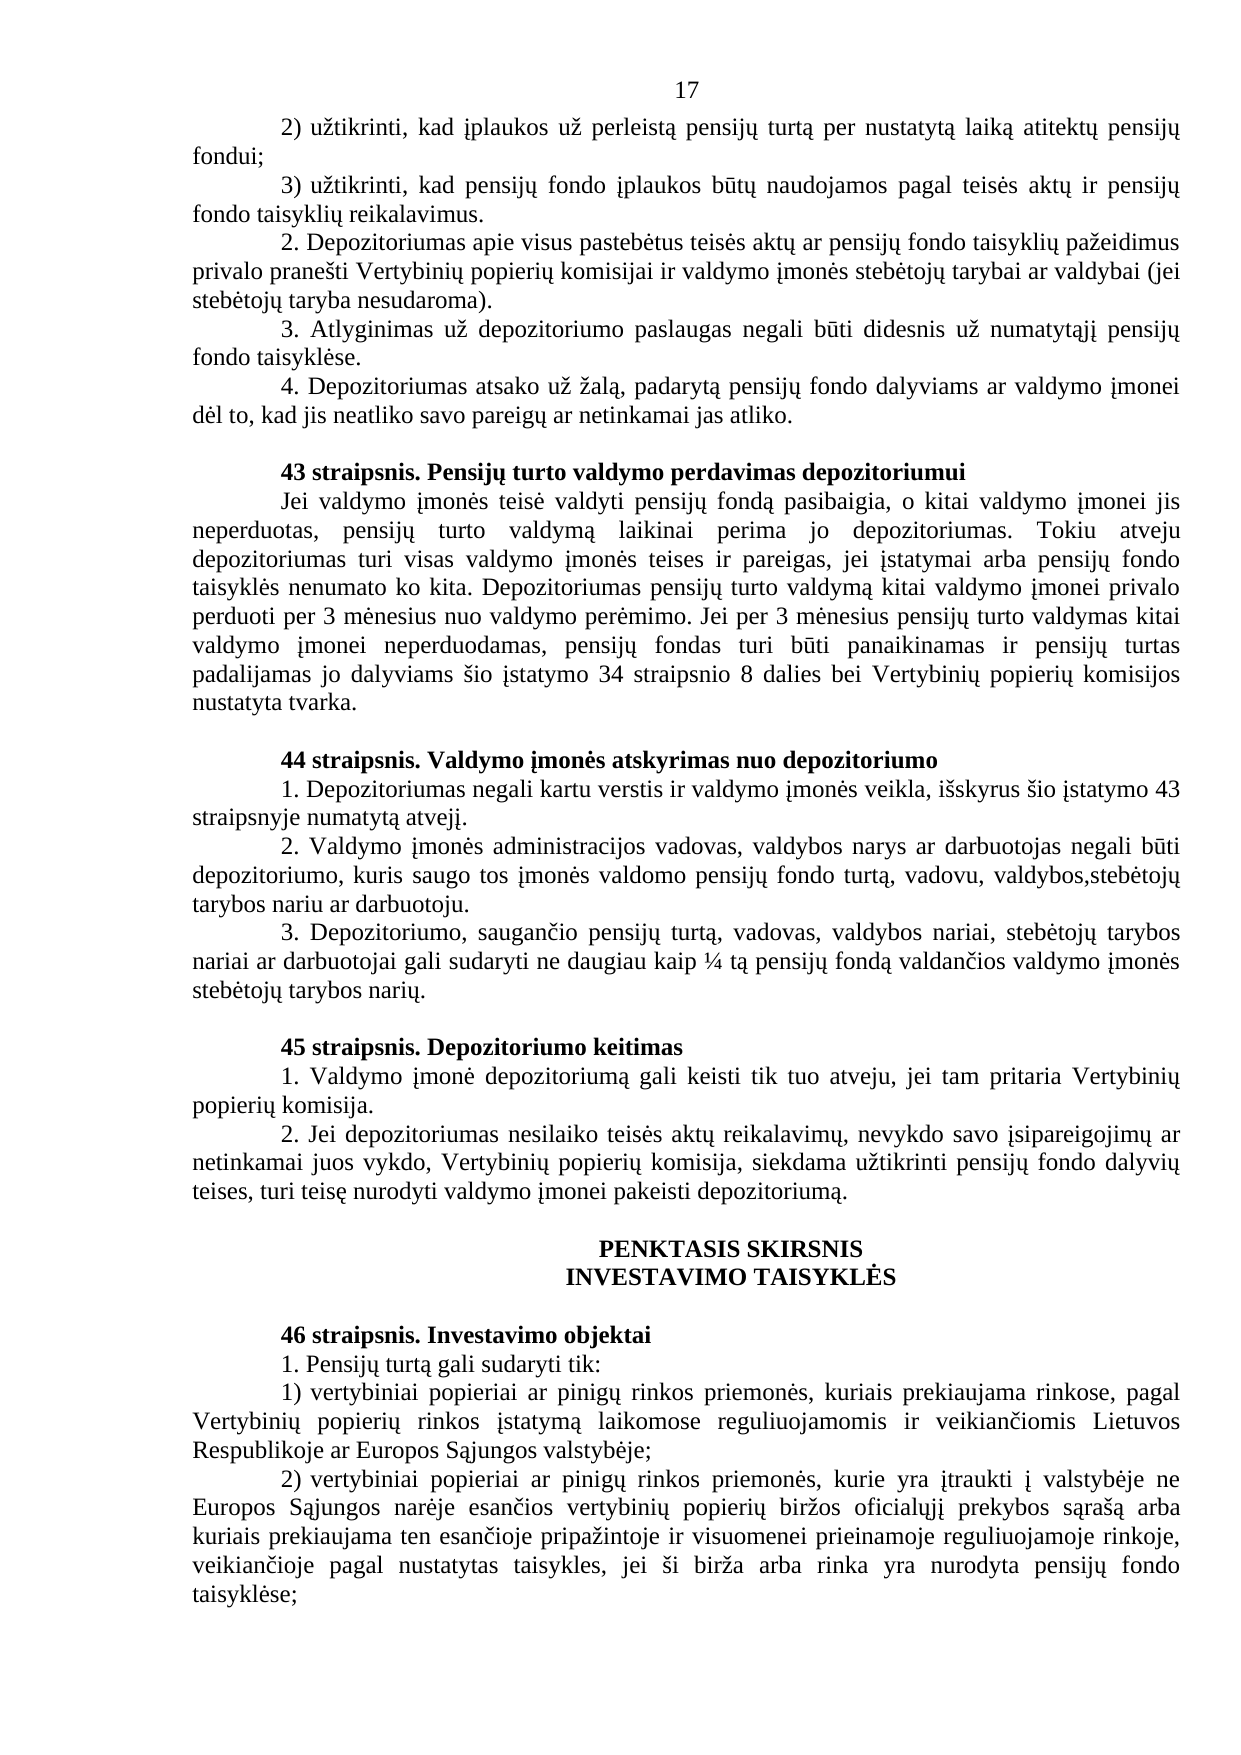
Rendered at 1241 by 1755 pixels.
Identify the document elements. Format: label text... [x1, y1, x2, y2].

text 2. Jei depozitoriumas nesilaiko teisės aktų reikalavimų, nevykdo savo įsipareigojimų ar netinkamai juos vykdo, Vertybinių popierių komisija, siekdama užtikrinti pensijų fondo dalyvių teises, turi teisę nurodyti valdymo įmonei pakeisti depozitoriumą. [192, 1119, 1181, 1205]
text 4. Depozitoriumas atsako už žalą, padarytą pensijų fondo dalyviams ar valdymo įmonei dėl to, kad jis neatliko savo pareigų ar netinkamai jas atliko. [192, 371, 1181, 429]
text Jei valdymo įmonės teisė valdyti pensijų fondą pasibaigia, o kitai valdymo įmonei jis neperduotas, pensijų turto valdymą laikinai perima jo depozitoriumas. Tokiu atveju depozitoriumas turi visas valdymo įmonės teises ir pareigas, jei įstatymai arba pensijų fondo taisyklės nenumato ko kita. Depozitoriumas pensijų turto valdymą kitai valdymo įmonei privalo perduoti per 3 mėnesius nuo valdymo perėmimo. Jei per 3 mėnesius pensijų turto valdymas kitai valdymo įmonei neperduodamas, pensijų fondas turi būti panaikinamas ir pensijų turtas padalijamas jo dalyviams šio įstatymo 34 straipsnio 8 dalies bei Vertybinių popierių komisijos nustatyta tvarka. [192, 486, 1181, 716]
text 2. Valdymo įmonės administracijos vadovas, valdybos narys ar darbuotojas negali būti depozitoriumo, kuris saugo tos įmonės valdomo pensijų fondo turtą, vadovu, valdybos,stebėtojų tarybos nariu ar darbuotoju. [192, 831, 1181, 917]
text 3) užtikrinti, kad pensijų fondo įplaukos būtų naudojamos pagal teisės aktų ir pensijų fondo taisyklių reikalavimus. [192, 170, 1181, 227]
text 3. Atlyginimas už depozitoriumo paslaugas negali būti didesnis už numatytąjį pensijų fondo taisyklėse. [192, 314, 1181, 371]
text 44 straipsnis. Valdymo įmonės atskyrimas nuo depozitoriumo [281, 745, 1181, 774]
text 2) užtikrinti, kad įplaukos už perleistą pensijų turtą per nustatytą laiką atitektų pensijų fondui; [192, 112, 1181, 170]
text 1. Valdymo įmonė depozitoriumą gali keisti tik tuo atveju, jei tam pritaria Vertybinių popierių komisija. [192, 1061, 1181, 1119]
text 2. Depozitoriumas apie visus pastebėtus teisės aktų ar pensijų fondo taisyklių pažeidimus privalo pranešti Vertybinių popierių komisijai ir valdymo įmonės stebėtojų tarybai ar valdybai (jei stebėtojų taryba nesudaroma). [192, 227, 1181, 314]
text 46 straipsnis. Investavimo objektai [192, 1320, 1181, 1349]
text 1) vertybiniai popieriai ar pinigų rinkos priemonės, kuriais prekiaujama rinkose, pagal Vertybinių popierių rinkos įstatymą laikomose reguliuojamomis ir veikiančiomis Lietuvos Respublikoje ar Europos Sąjungos valstybėje; [192, 1377, 1181, 1464]
text 45 straipsnis. Depozitoriumo keitimas [192, 1032, 1181, 1061]
text 2) vertybiniai popieriai ar pinigų rinkos priemonės, kurie yra įtraukti į valstybėje ne Europos Sąjungos narėje esančios vertybinių popierių biržos oficialųjį prekybos sąrašą arba kuriais prekiaujama ten esančioje pripažintoje ir visuomenei prieinamoje reguliuojamoje rinkoje, veikiančioje pagal nustatytas taisykles, jei ši birža arba rinka yra nurodyta pensijų fondo taisyklėse; [192, 1464, 1181, 1607]
text 1. Pensijų turtą gali sudaryti tik: [192, 1349, 1181, 1377]
text investavimo taisyklės [192, 1262, 1181, 1291]
text PENKTASIS SKIRSNIS [192, 1234, 1181, 1262]
text 1. Depozitoriumas negali kartu verstis ir valdymo įmonės veikla, išskyrus šio įstatymo 43 straipsnyje numatytą atvejį. [192, 774, 1181, 831]
text 43 straipsnis. Pensijų turto valdymo perdavimas depozitoriumui [192, 457, 1181, 486]
text 3. Depozitoriumo, saugančio pensijų turtą, vadovas, valdybos nariai, stebėtojų tarybos nariai ar darbuotojai gali sudaryti ne daugiau kaip ¼ tą pensijų fondą valdančios valdymo įmonės stebėtojų tarybos narių. [192, 917, 1181, 1004]
